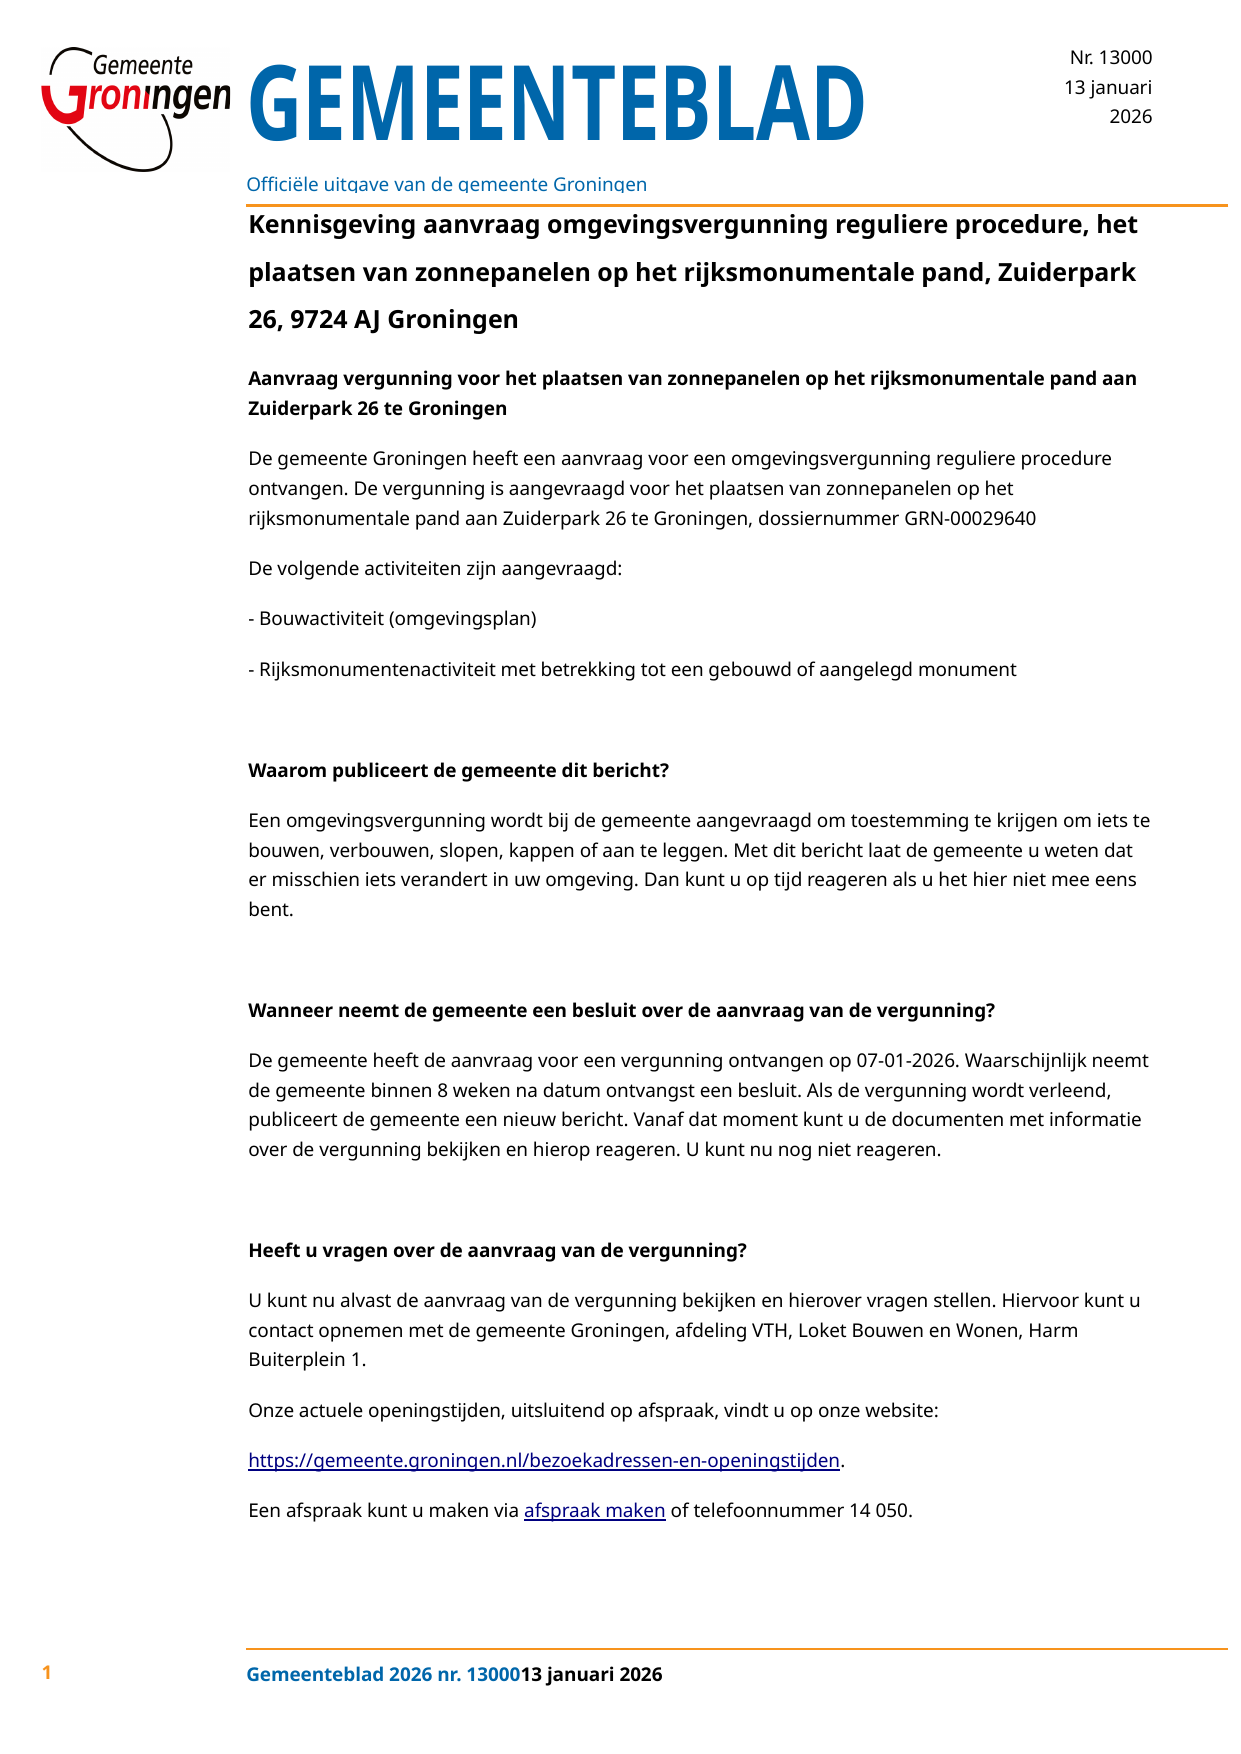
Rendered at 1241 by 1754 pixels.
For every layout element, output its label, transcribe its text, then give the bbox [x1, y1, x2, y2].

text Wanneer neemt de gemeente een besluit over de aanvraag van de vergunning? [248, 997, 1152, 1022]
text De gemeente Groningen heeft een aanvraag voor een omgevingsvergunning reguliere procedure ontvangen. De vergunning is aangevraagd voor het plaatsen van zonnepanelen op het rijksmonumentale pand aan Zuiderpark 26 te Groningen, dossiernummer GRN-00029640 [248, 446, 1152, 530]
text Heeft u vragen over de aanvraag van de vergunning? [248, 1237, 1152, 1262]
text - Bouwactiviteit (omgevingsplan) [248, 606, 1152, 631]
text Een omgevingsvergunning wordt bij de gemeente aangevraagd om toestemming te krijgen om iets te bouwen, verbouwen, slopen, kappen of aan te leggen. Met dit bericht laat de gemeente u weten dat er misschien iets verandert in uw omgeving. Dan kunt u op tijd reageren als u het hier niet mee eens bent. [248, 807, 1152, 922]
text Aanvraag vergunning voor het plaatsen van zonnepanelen op het rijksmonumentale pand aan Zuiderpark 26 te Groningen [248, 366, 1152, 421]
text Waarom publiceert de gemeente dit bericht? [248, 757, 1152, 782]
text https://gemeente.groningen.nl/bezoekadressen-en-openingstijden. [248, 1447, 1152, 1473]
text Kennisgeving aanvraag omgevingsvergunning reguliere procedure, het plaatsen van zonnepanelen op het rijksmonumentale pand, Zuiderpark 26, 9724 AJ Groningen [248, 207, 1152, 336]
text U kunt nu alvast de aanvraag van de vergunning bekijken en hierover vragen stellen. Hiervoor kunt u contact opnemen met de gemeente Groningen, afdeling VTH, Loket Bouwen en Wonen, Harm Buiterplein 1. [248, 1287, 1152, 1372]
text Onze actuele openingstijden, uitsluitend op afspraak, vindt u op onze website: [248, 1397, 1152, 1422]
text Een afspraak kunt u maken via afspraak maken of telefoonnummer 14 050. [248, 1498, 1152, 1523]
picture [41, 47, 231, 172]
text De volgende activiteiten zijn aangevraagd: [248, 555, 1152, 581]
text - Rijksmonumentenactiviteit met betrekking tot een gebouwd of aangelegd monument [248, 656, 1152, 682]
text De gemeente heeft de aanvraag voor een vergunning ontvangen op 07-01-2026. Waarschijnlijk neemt de gemeente binnen 8 weken na datum ontvangst een besluit. Als de vergunning wordt verleend, publiceert de gemeente een nieuw bericht. Vanaf dat moment kunt u de documenten met informatie over de vergunning bekijken en hierop reageren. U kunt nu nog niet reageren. [248, 1047, 1152, 1162]
